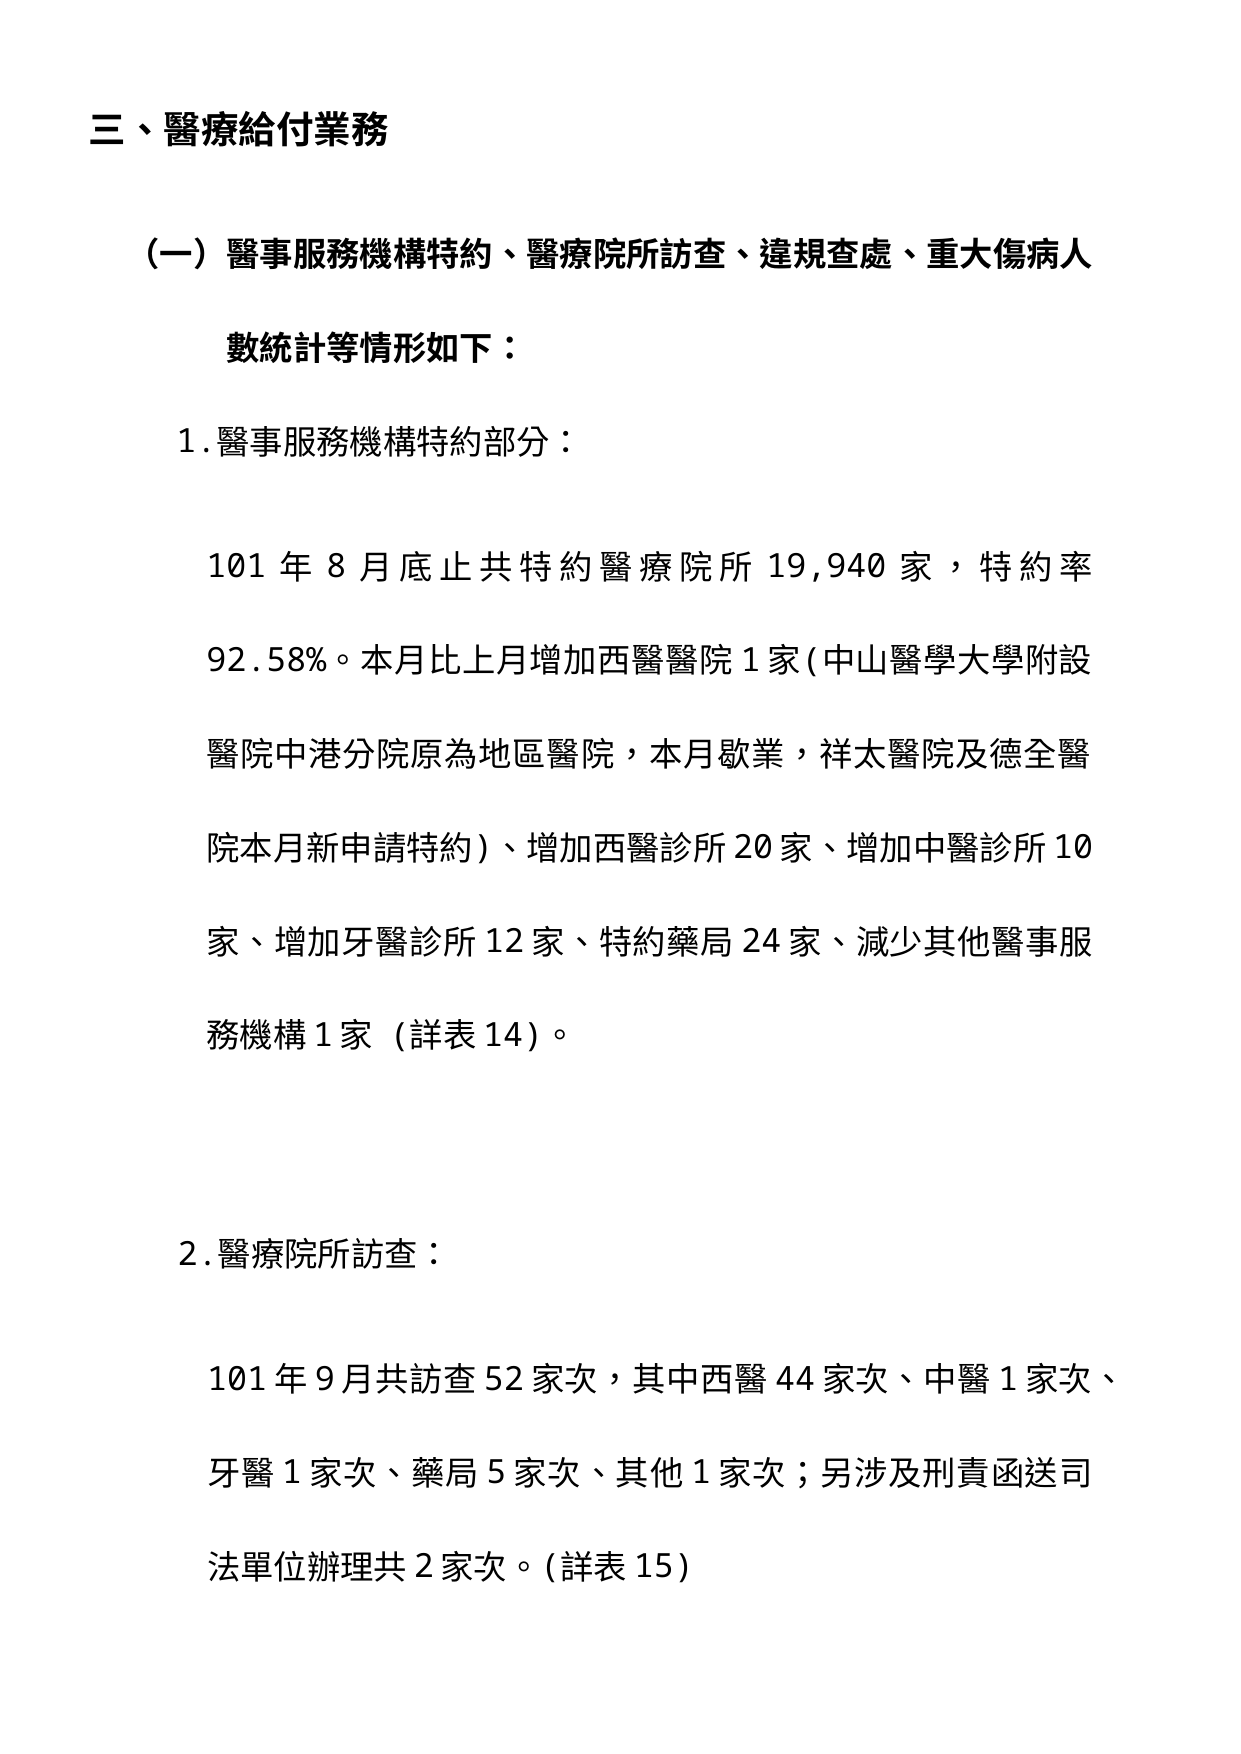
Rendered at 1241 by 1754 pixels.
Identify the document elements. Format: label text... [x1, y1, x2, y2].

text 1.醫事服務機構特約部分： [176, 398, 1093, 460]
text 101年8月底止共特約醫療院所19,940家，特約率92.58%。本月比上月增加西醫醫院1家(中山醫學大學附設醫院中港分院原為地區醫院，本月歇業，祥太醫院及德全醫院本月新申請特約)、增加西醫診所20家、增加中醫診所10家、增加牙醫診所12家、特約藥局24家、減少其他醫事服務機構1家 (詳表14)。 [206, 523, 1093, 1054]
text （一）醫事服務機構特約、醫療院所訪查、違規查處、重大傷病人數統計等情形如下： [126, 210, 1093, 367]
text 三、醫療給付業務 [89, 85, 1093, 148]
text 2.醫療院所訪查： [177, 1210, 1093, 1273]
text 101年9月共訪查52家次，其中西醫44家次、中醫1家次、牙醫1家次、藥局5家次、其他1家次；另涉及刑責函送司法單位辦理共2家次。(詳表15) [207, 1335, 1093, 1585]
